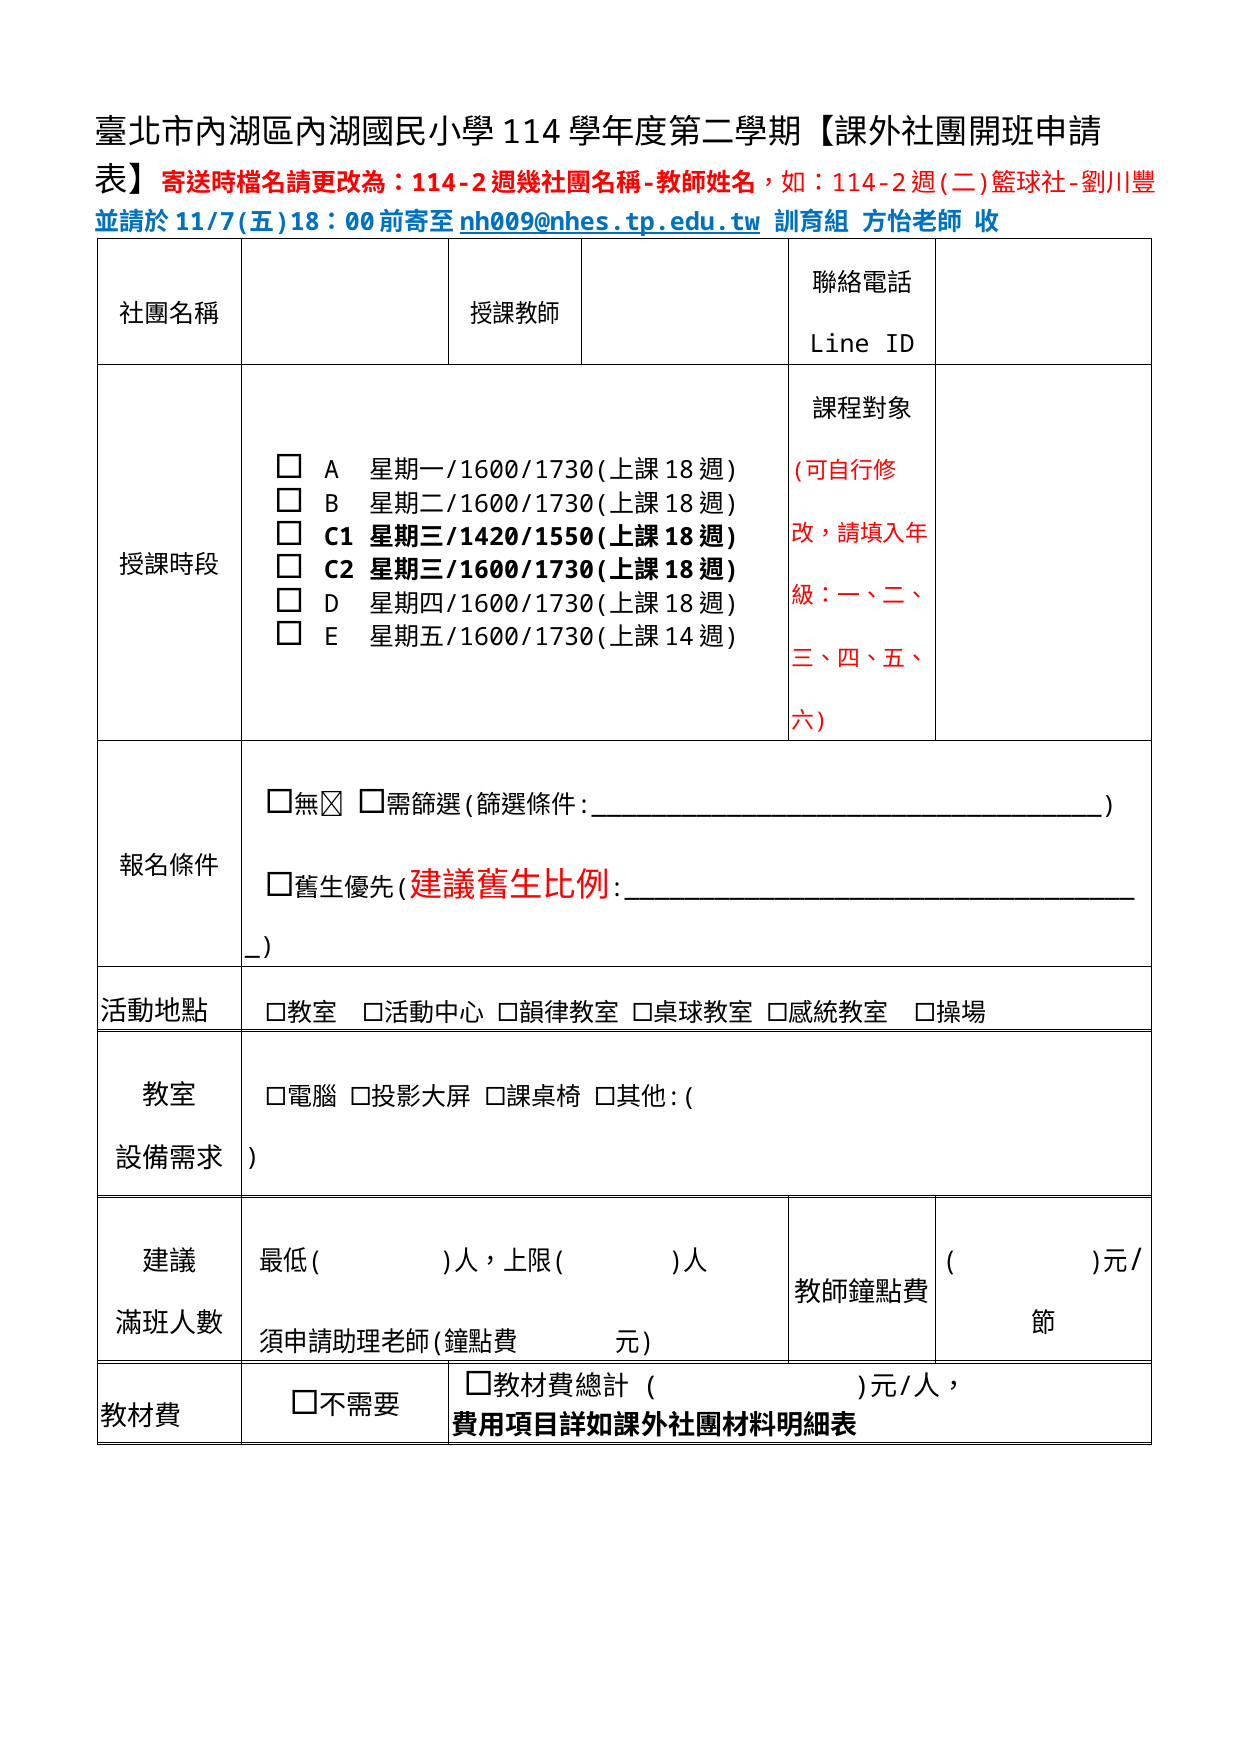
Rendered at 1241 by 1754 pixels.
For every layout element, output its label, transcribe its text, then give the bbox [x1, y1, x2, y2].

table_cell 報名條件 [98, 741, 241, 966]
table_cell 活動地點 [98, 967, 241, 1029]
table_cell 教材費總計 ( )元/人， 費用項目詳如課外社團材料明細表 [449, 1364, 1151, 1442]
table_cell 教室 活動中心 韻律教室 桌球教室 感統教室 操場 [242, 967, 1151, 1029]
table_header 社團名稱 [98, 239, 241, 363]
table_cell 最低( )人，上限( )人 須申請助理老師(鐘點費 元) [242, 1198, 788, 1360]
table_cell  A 星期一/1600/1730(上課18週)  B 星期二/1600/1730(上課18週)  C1 星期三/1420/1550(上課18週)  C2 星期三/1600/1730(上課18週)  D 星期四/1600/1730(上課18週)  E 星期五/1600/1730(上課14週) [242, 365, 788, 739]
text 並請於11/7(五)18：00前寄至nh009@nhes.tp.edu.tw 訓育組 方怡老師 收 [94, 201, 1167, 237]
table_header [582, 239, 788, 363]
table_cell ( )元/節 [936, 1198, 1151, 1360]
table_header [936, 239, 1151, 363]
table_cell 無 需篩選(篩選條件:__________________________________) 舊生優先(建議舊生比例:___________________________________) [242, 741, 1151, 966]
table_header [242, 239, 448, 363]
table_cell 教師鐘點費 [789, 1198, 935, 1360]
table_cell 建議 滿班人數 [98, 1198, 241, 1360]
table_cell 授課時段 [98, 365, 241, 739]
text 臺北市內湖區內湖國民小學114學年度第二學期【課外社團開班申請表】寄送時檔名請更改為：114-2週幾社團名稱-教師姓名，如：114-2週(二)籃球社-劉川豐 [94, 104, 1167, 201]
table_header 聯絡電話 Line ID [789, 239, 935, 363]
table_cell 教室 設備需求 [98, 1032, 241, 1195]
table_cell 課程對象 (可自行修改，請填入年級：一、二、三、四、五、六) [789, 365, 935, 739]
table_cell 不需要 [242, 1364, 448, 1442]
table_cell 電腦 投影大屏 課桌椅 其他:( ) [242, 1032, 1151, 1195]
table_cell [936, 365, 1151, 739]
table_header 授課教師 [449, 239, 581, 363]
table_cell 教材費 [98, 1364, 241, 1442]
